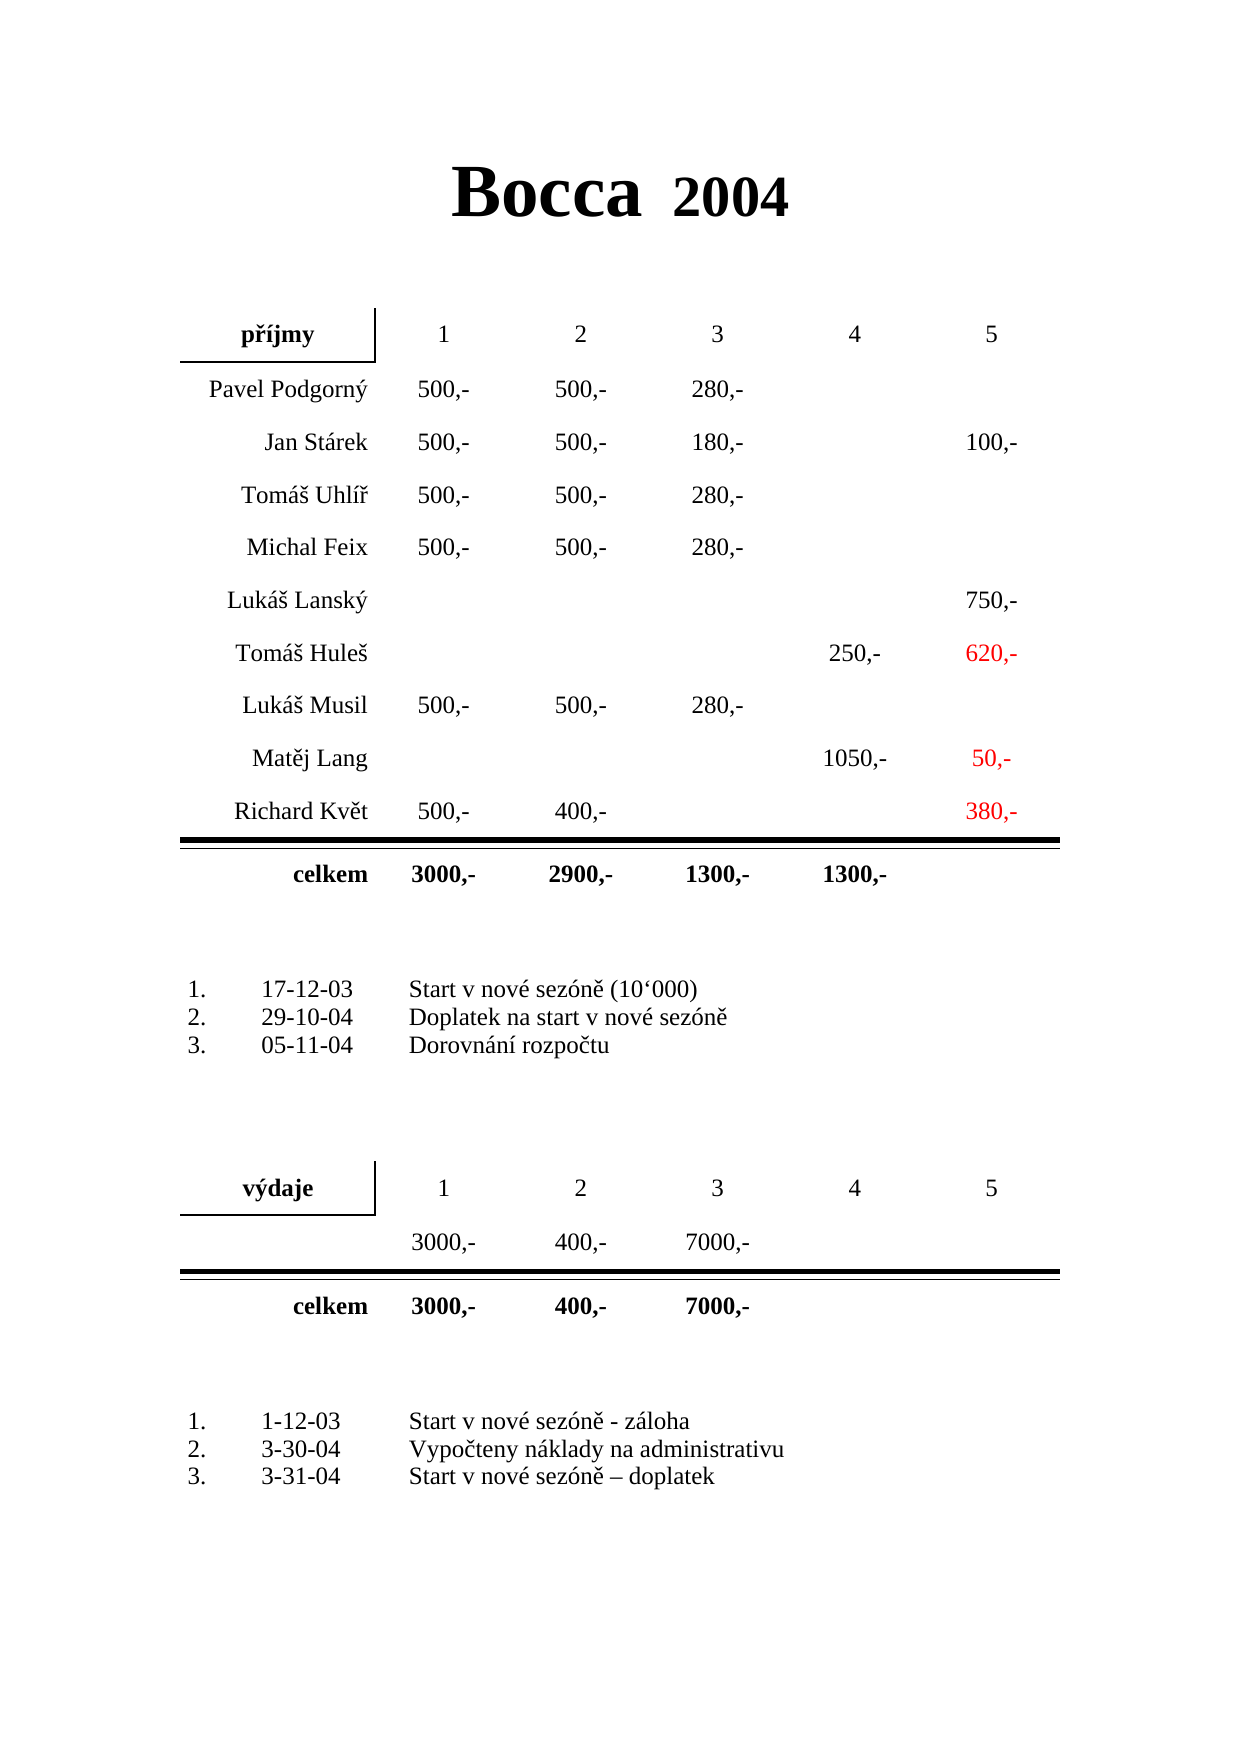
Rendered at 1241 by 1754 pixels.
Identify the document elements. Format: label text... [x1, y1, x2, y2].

table_cell [786, 1280, 923, 1332]
table_cell 280,- [649, 361, 786, 416]
text 2. 29-10-04 Doplatek na start v nové sezóně [187, 1003, 1053, 1031]
table_cell [923, 679, 1060, 732]
table_cell [649, 574, 786, 626]
table_cell [512, 574, 649, 626]
table_cell 500,- [375, 416, 512, 468]
table_cell 280,- [649, 521, 786, 574]
table_cell Richard Květ [180, 785, 375, 837]
table_cell [512, 843, 649, 848]
table_cell [180, 1216, 375, 1269]
table_header 3 [649, 1161, 786, 1214]
table_cell 400,- [512, 1280, 649, 1332]
text 1. 17-12-03 Start v nové sezóně (10‘000) [187, 975, 1053, 1003]
table_cell Tomáš Uhlíř [180, 468, 375, 521]
table_cell [375, 626, 512, 679]
table_cell [786, 416, 923, 468]
table_header 5 [923, 1161, 1060, 1214]
table_cell [923, 849, 1060, 900]
table_cell [649, 732, 786, 784]
table_header 2 [512, 1161, 649, 1214]
table_cell 1300,- [786, 849, 923, 900]
table_cell Lukáš Lanský [180, 574, 375, 626]
table_cell 500,- [375, 468, 512, 521]
table_cell [923, 1274, 1060, 1279]
table_cell [786, 785, 923, 837]
table_cell 500,- [375, 679, 512, 732]
table_cell Jan Stárek [180, 416, 375, 468]
table_cell 3000,- [375, 1280, 512, 1332]
table_cell 280,- [649, 468, 786, 521]
table_header 1 [376, 308, 512, 361]
table_cell Matěj Lang [180, 732, 375, 784]
table_cell [786, 1214, 923, 1269]
table_cell 500,- [512, 679, 649, 732]
table_cell [649, 626, 786, 679]
table_cell [512, 626, 649, 679]
table_cell 500,- [375, 785, 512, 837]
table_cell [786, 521, 923, 574]
table_header 4 [786, 308, 923, 361]
table_cell [375, 1274, 512, 1279]
table_cell [923, 521, 1060, 574]
table_cell 3000,- [375, 849, 512, 900]
table_cell 3000,- [375, 1214, 512, 1269]
table_cell [786, 679, 923, 732]
table_cell 280,- [649, 679, 786, 732]
table_cell 620,- [923, 626, 1060, 679]
table_cell [649, 1274, 786, 1279]
table_cell 500,- [375, 361, 512, 416]
table_header 1 [376, 1161, 512, 1214]
table_cell [375, 574, 512, 626]
table_cell 2900,- [512, 849, 649, 900]
table_cell celkem [180, 1280, 375, 1332]
table_header 4 [786, 1161, 923, 1214]
text 3. 05-11-04 Dorovnání rozpočtu [187, 1031, 1053, 1058]
table_cell 500,- [512, 361, 649, 416]
table_cell [180, 843, 375, 848]
table_cell [923, 843, 1060, 848]
table_cell 50,- [923, 732, 1060, 784]
table_cell [923, 1214, 1060, 1269]
table_header 5 [923, 308, 1060, 361]
table_cell [786, 468, 923, 521]
table_cell [786, 574, 923, 626]
table_cell Tomáš Huleš [180, 626, 375, 679]
table_cell [512, 1274, 649, 1279]
table_cell [786, 1274, 923, 1279]
text 1. 1-12-03 Start v nové sezóně - záloha [187, 1407, 1053, 1435]
text 3. 3-31-04 Start v nové sezóně – doplatek [187, 1462, 1053, 1490]
table_cell [375, 732, 512, 784]
table_header 2 [512, 308, 649, 361]
table_cell 500,- [512, 468, 649, 521]
table_cell 400,- [512, 1214, 649, 1269]
table_cell 750,- [923, 574, 1060, 626]
table_cell 1050,- [786, 732, 923, 784]
table_header výdaje [180, 1161, 374, 1214]
table_cell 500,- [512, 521, 649, 574]
text Bocca 2004 [187, 150, 1053, 233]
table_cell 7000,- [649, 1280, 786, 1332]
table_cell Michal Feix [180, 521, 375, 574]
table_cell 400,- [512, 785, 649, 837]
text 2. 3-30-04 Vypočteny náklady na administrativu [187, 1435, 1053, 1462]
table_cell 7000,- [649, 1214, 786, 1269]
table_cell 1300,- [649, 849, 786, 900]
table_cell 500,- [375, 521, 512, 574]
table_cell [375, 843, 512, 848]
table_cell [923, 468, 1060, 521]
table_cell 380,- [923, 785, 1060, 837]
table_cell Pavel Podgorný [180, 363, 375, 416]
table_cell celkem [180, 849, 375, 900]
table_cell [786, 361, 923, 416]
table_cell [923, 361, 1060, 416]
table_cell 180,- [649, 416, 786, 468]
table_cell 500,- [512, 416, 649, 468]
table_cell 100,- [923, 416, 1060, 468]
table_cell [786, 843, 923, 848]
table_header příjmy [180, 308, 374, 361]
table_cell [180, 1274, 375, 1279]
table_cell [649, 843, 786, 848]
table_cell 250,- [786, 626, 923, 679]
table_cell [923, 1280, 1060, 1332]
table_header 3 [649, 308, 786, 361]
table_cell Lukáš Musil [180, 679, 375, 732]
table_cell [512, 732, 649, 784]
table_cell [649, 785, 786, 837]
